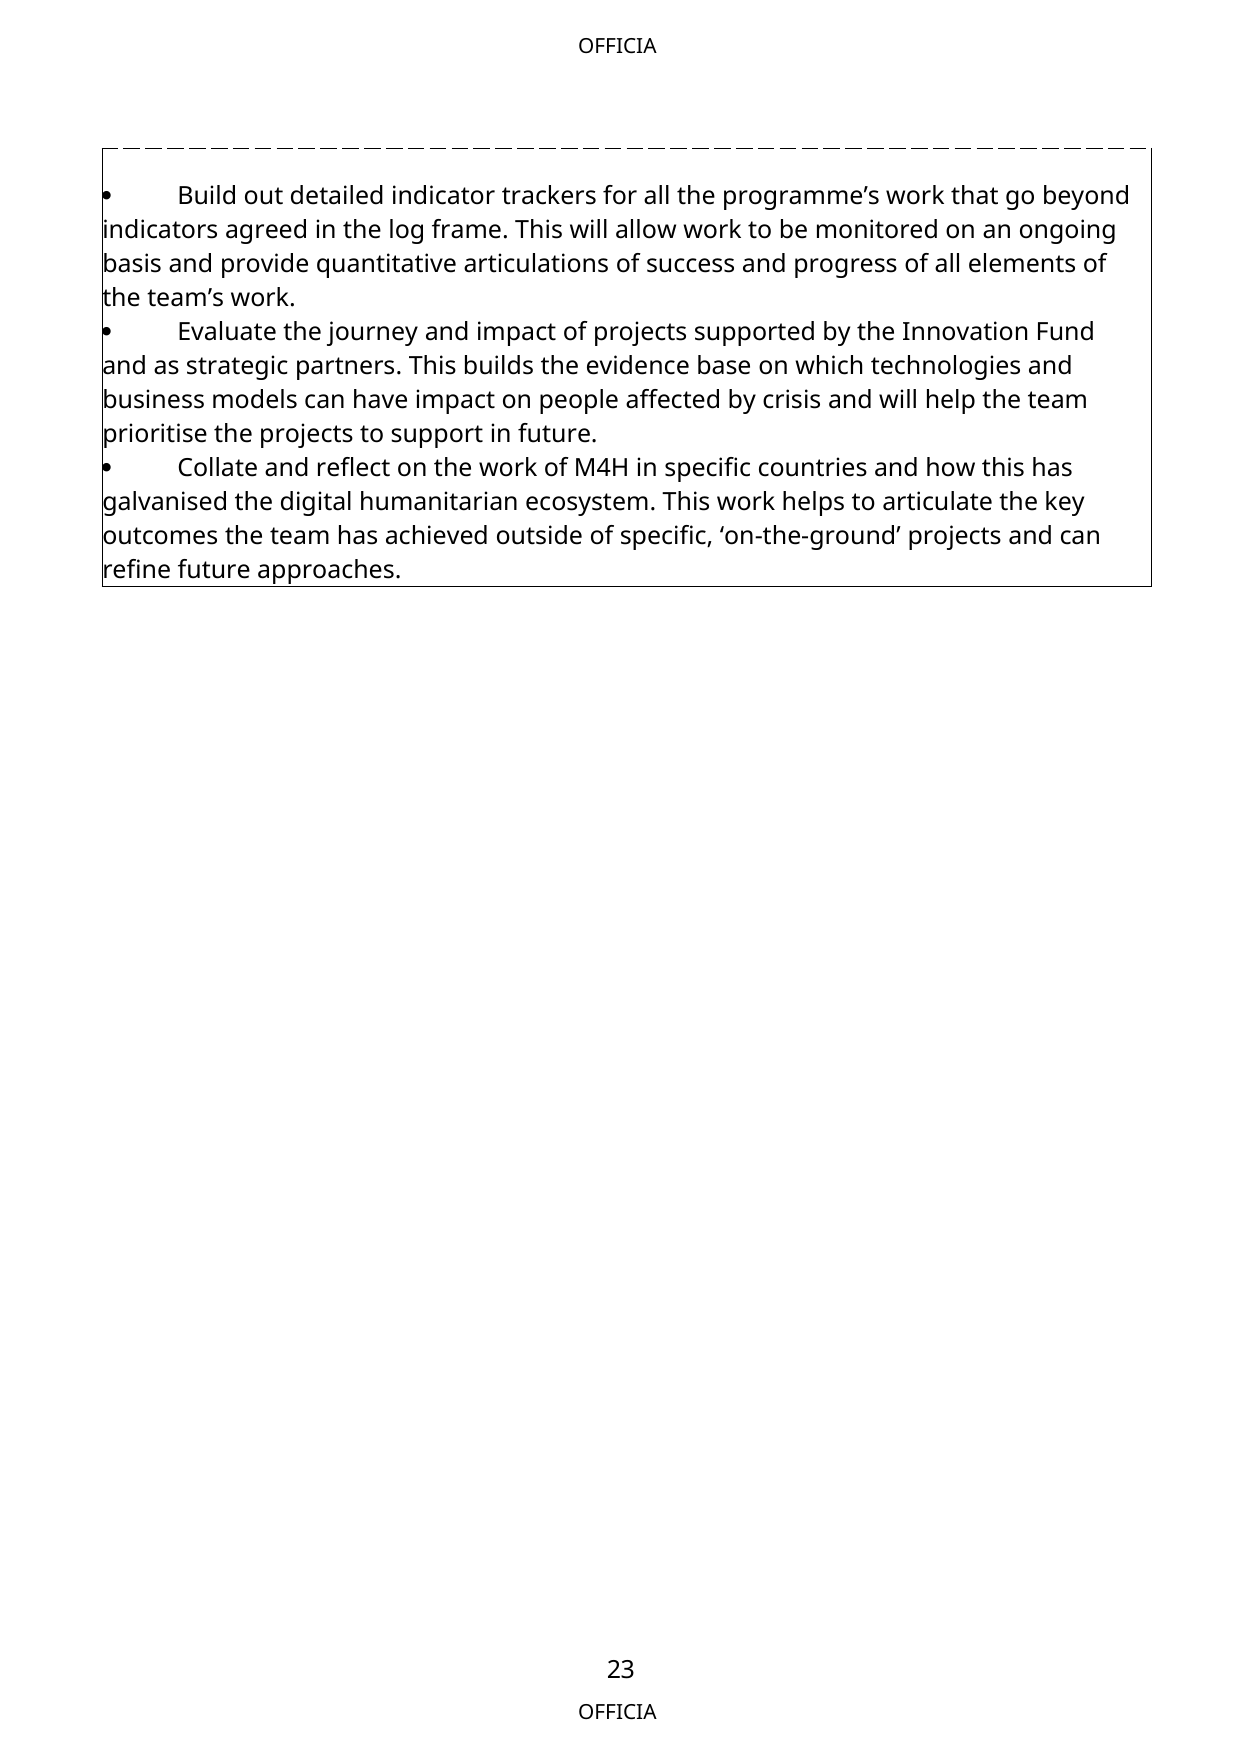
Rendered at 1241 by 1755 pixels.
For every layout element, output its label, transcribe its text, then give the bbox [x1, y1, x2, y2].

table_header Build out detailed indicator trackers for all the programme’s work that go beyond indicators agreed in the log frame. This will allow work to be monitored on an ongoing basis and provide quantitative articulations of success and progress of all elements of the team’s work. Evaluate the journey and impact of projects supported by the Innovation Fund and as strategic partners. This builds the evidence base on which technologies and business models can have impact on people affected by crisis and will help the team prioritise the projects to support in future. Collate and reflect on the work of M4H in specific countries and how this has galvanised the digital humanitarian ecosystem. This work helps to articulate the key outcomes the team has achieved outside of specific, ‘on-the-ground’ projects and can refine future approaches. [103, 148, 1151, 586]
